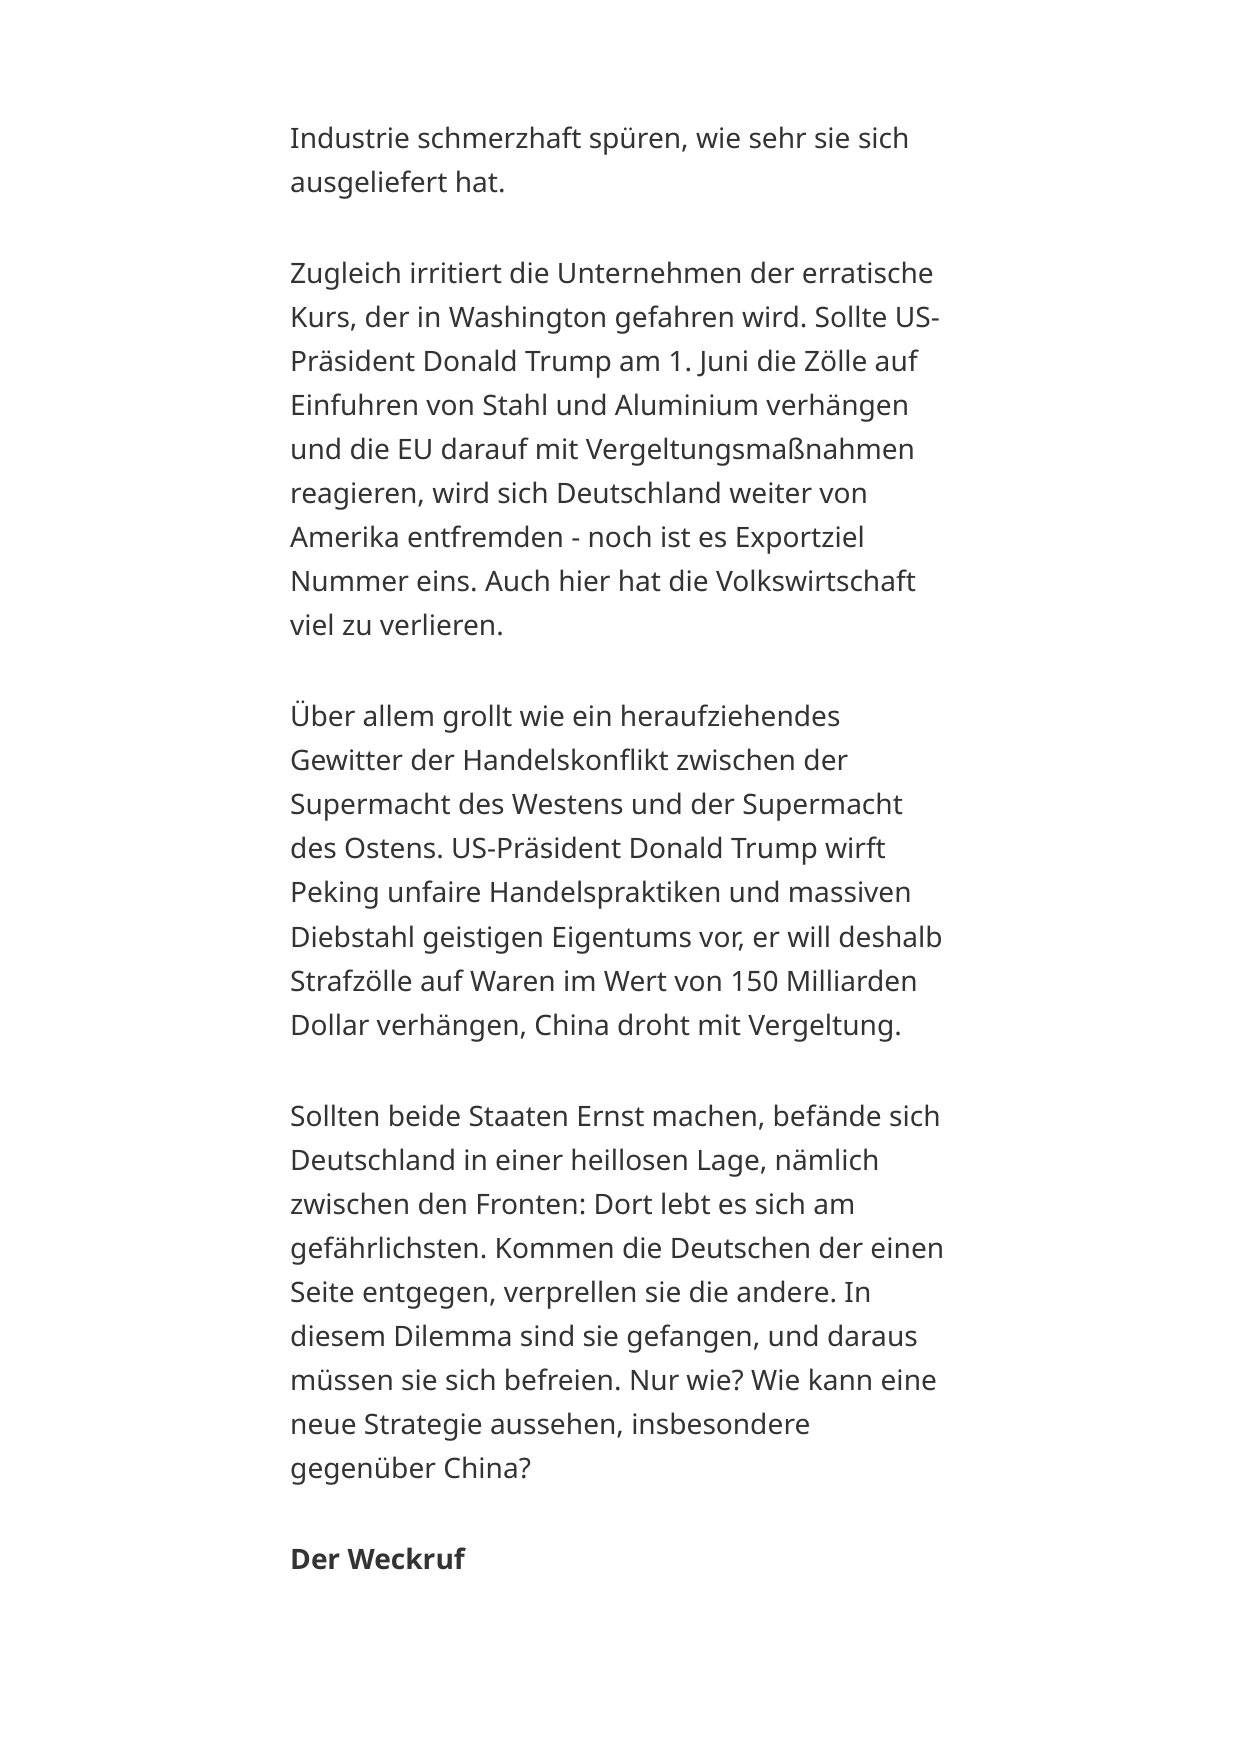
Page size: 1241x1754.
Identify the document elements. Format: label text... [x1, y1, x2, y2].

text Industrie schmerzhaft spüren, wie sehr sie sich ausgeliefert hat. [290, 118, 950, 201]
text Zugleich irritiert die Unternehmen der erratische Kurs, der in Washington gefahren wird. Sollte US-Präsident Donald Trump am 1. Juni die Zölle auf Einfuhren von Stahl und Aluminium verhängen und die EU darauf mit Vergeltungsmaßnahmen reagieren, wird sich Deutschland weiter von Amerika entfremden - noch ist es Exportziel Nummer eins. Auch hier hat die Volkswirtschaft viel zu verlieren. [290, 253, 950, 644]
text Über allem grollt wie ein heraufziehendes Gewitter der Handelskonflikt zwischen der Supermacht des Westens und der Supermacht des Ostens. US-Präsident Donald Trump wirft Peking unfaire Handelspraktiken und massiven Diebstahl geistigen Eigentums vor, er will deshalb Strafzölle auf Waren im Wert von 150 Milliarden Dollar verhängen, China droht mit Vergeltung. [290, 697, 950, 1043]
text Sollten beide Staaten Ernst machen, befände sich Deutschland in einer heillosen Lage, nämlich zwischen den Fronten: Dort lebt es sich am gefährlichsten. Kommen die Deutschen der einen Seite entgegen, verprellen sie die andere. In diesem Dilemma sind sie gefangen, und daraus müssen sie sich befreien. Nur wie? Wie kann eine neue Strategie aussehen, insbesondere gegenüber China? [290, 1096, 950, 1487]
text Der Weckruf [290, 1539, 950, 1578]
